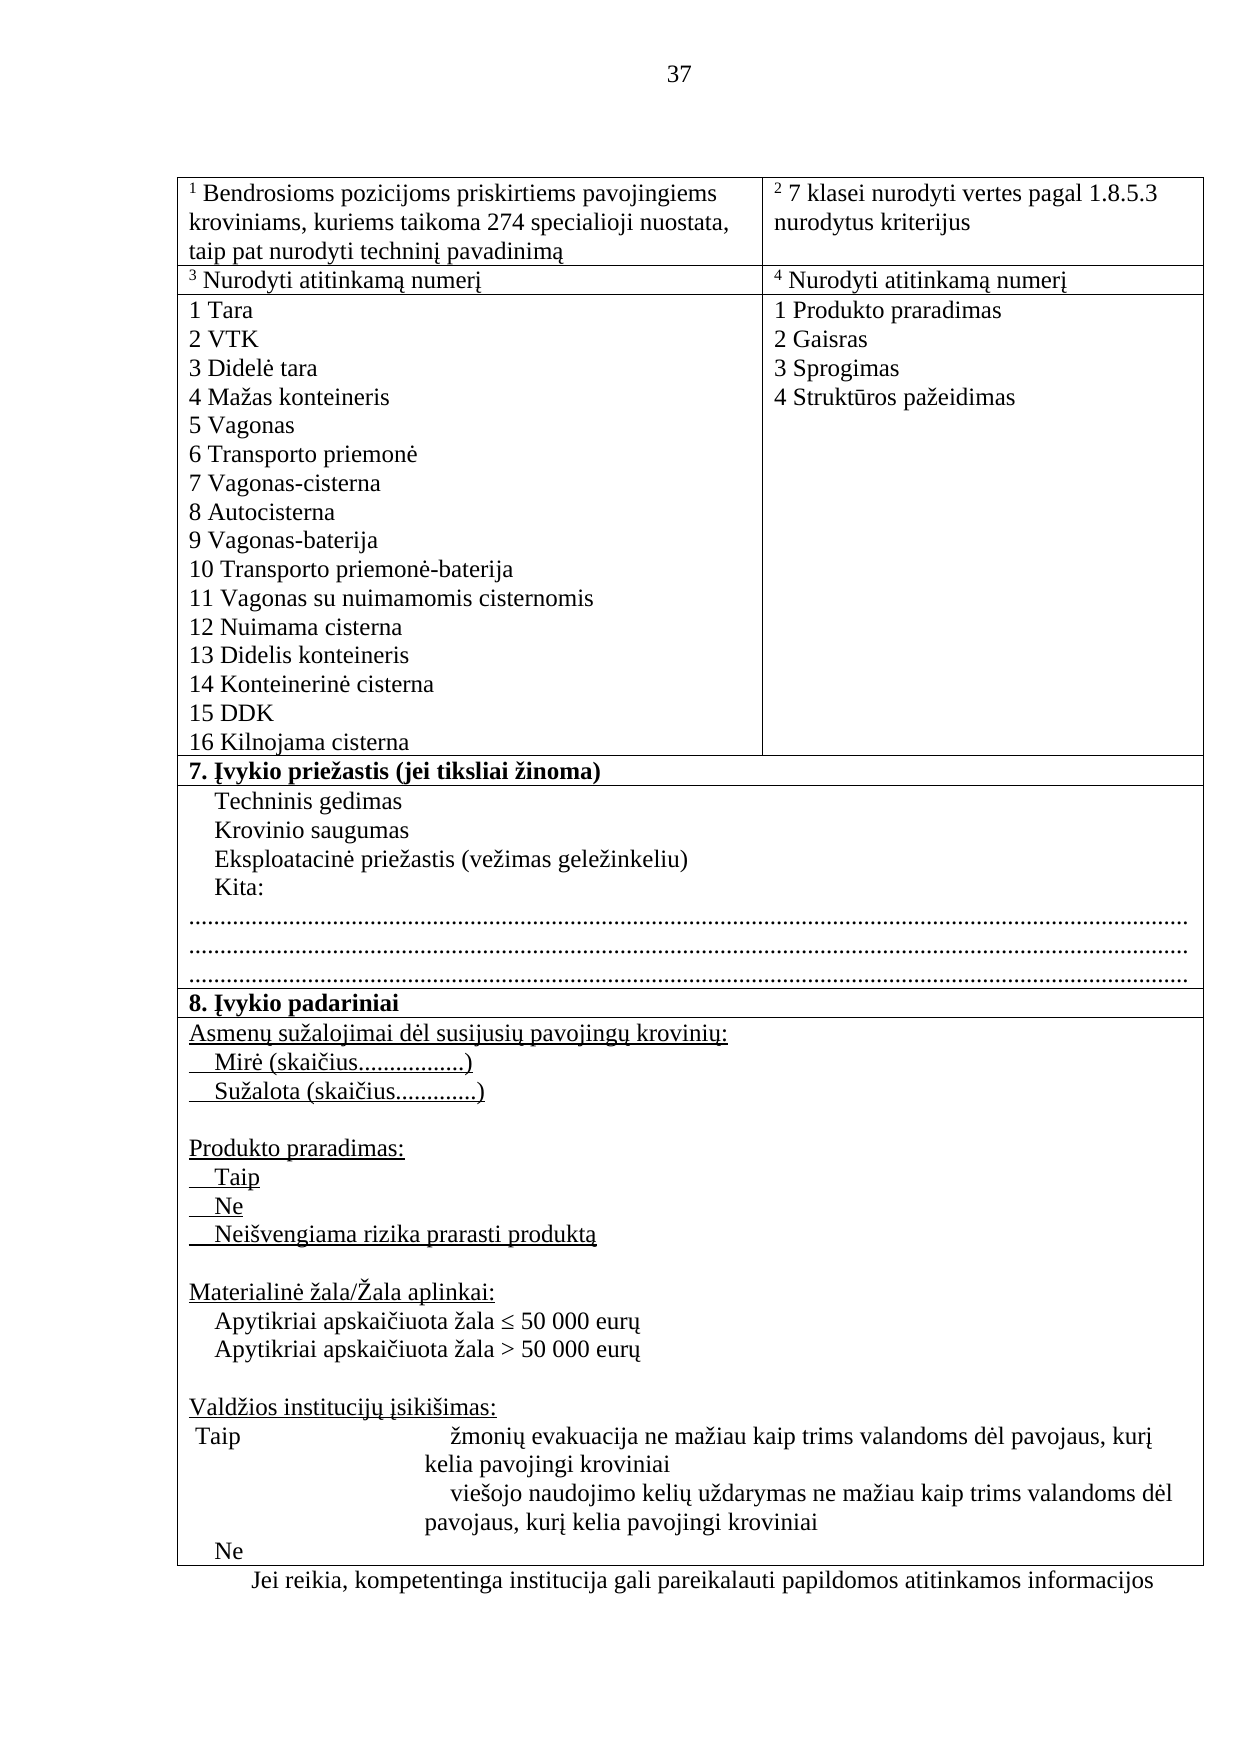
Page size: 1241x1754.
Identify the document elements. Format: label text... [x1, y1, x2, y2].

table_cell Asmenų sužalojimai dėl susijusių pavojingų krovinių: 􀐁 Mirė (skaičius.................) 􀐁 Sužalota (skaičius.............) Produkto praradimas: 􀐁 Taip 􀐁 Ne 􀐁 Neišvengiama rizika prarasti produktą Materialinė žala/Žala aplinkai: 􀐁 Apytikriai apskaičiuota žala ≤ 50 000 eurų 􀐁 Apytikriai apskaičiuota žala > 50 000 eurų Valdžios institucijų įsikišimas: Taip 􀐁 žmonių evakuacija ne mažiau kaip trims valandoms dėl pavojaus, kurį kelia pavojingi kroviniai 􀐁 viešojo naudojimo kelių uždarymas ne mažiau kaip trims valandoms dėl pavojaus, kurį kelia pavojingi kroviniai 􀐁 Ne [178, 1018, 1203, 1564]
text Jei reikia, kompetentinga institucija gali pareikalauti papildomos atitinkamos informacijos [177, 1566, 1181, 1594]
table_cell 4 Nurodyti atitinkamą numerį [763, 266, 1203, 294]
table_cell 8. Įvykio padariniai [178, 989, 1203, 1017]
table_cell 1 Tara 2 VTK 3 Didelė tara 4 Mažas konteineris 5 Vagonas 6 Transporto priemonė 7 Vagonas-cisterna 8 Autocisterna 9 Vagonas-baterija 10 Transporto priemonė-baterija 11 Vagonas su nuimamomis cisternomis 12 Nuimama cisterna 13 Didelis konteineris 14 Konteinerinė cisterna 15 DDK 16 Kilnojama cisterna [178, 295, 762, 755]
table_cell 2 7 klasei nurodyti vertes pagal 1.8.5.3 nurodytus kriterijus [763, 178, 1203, 264]
table_cell 7. Įvykio priežastis (jei tiksliai žinoma) [178, 756, 1203, 785]
table_cell 1 Produkto praradimas 2 Gaisras 3 Sprogimas 4 Struktūros pažeidimas [763, 295, 1203, 755]
table_cell 􀐁 Techninis gedimas 􀐁 Krovinio saugumas 􀐁 Eksploatacinė priežastis (vežimas geležinkeliu) 􀐁 Kita: [178, 786, 1203, 987]
table_cell 3 Nurodyti atitinkamą numerį [178, 266, 762, 294]
table_cell 1 Bendrosioms pozicijoms priskirtiems pavojingiems kroviniams, kuriems taikoma 274 specialioji nuostata, taip pat nurodyti techninį pavadinimą [178, 178, 762, 264]
